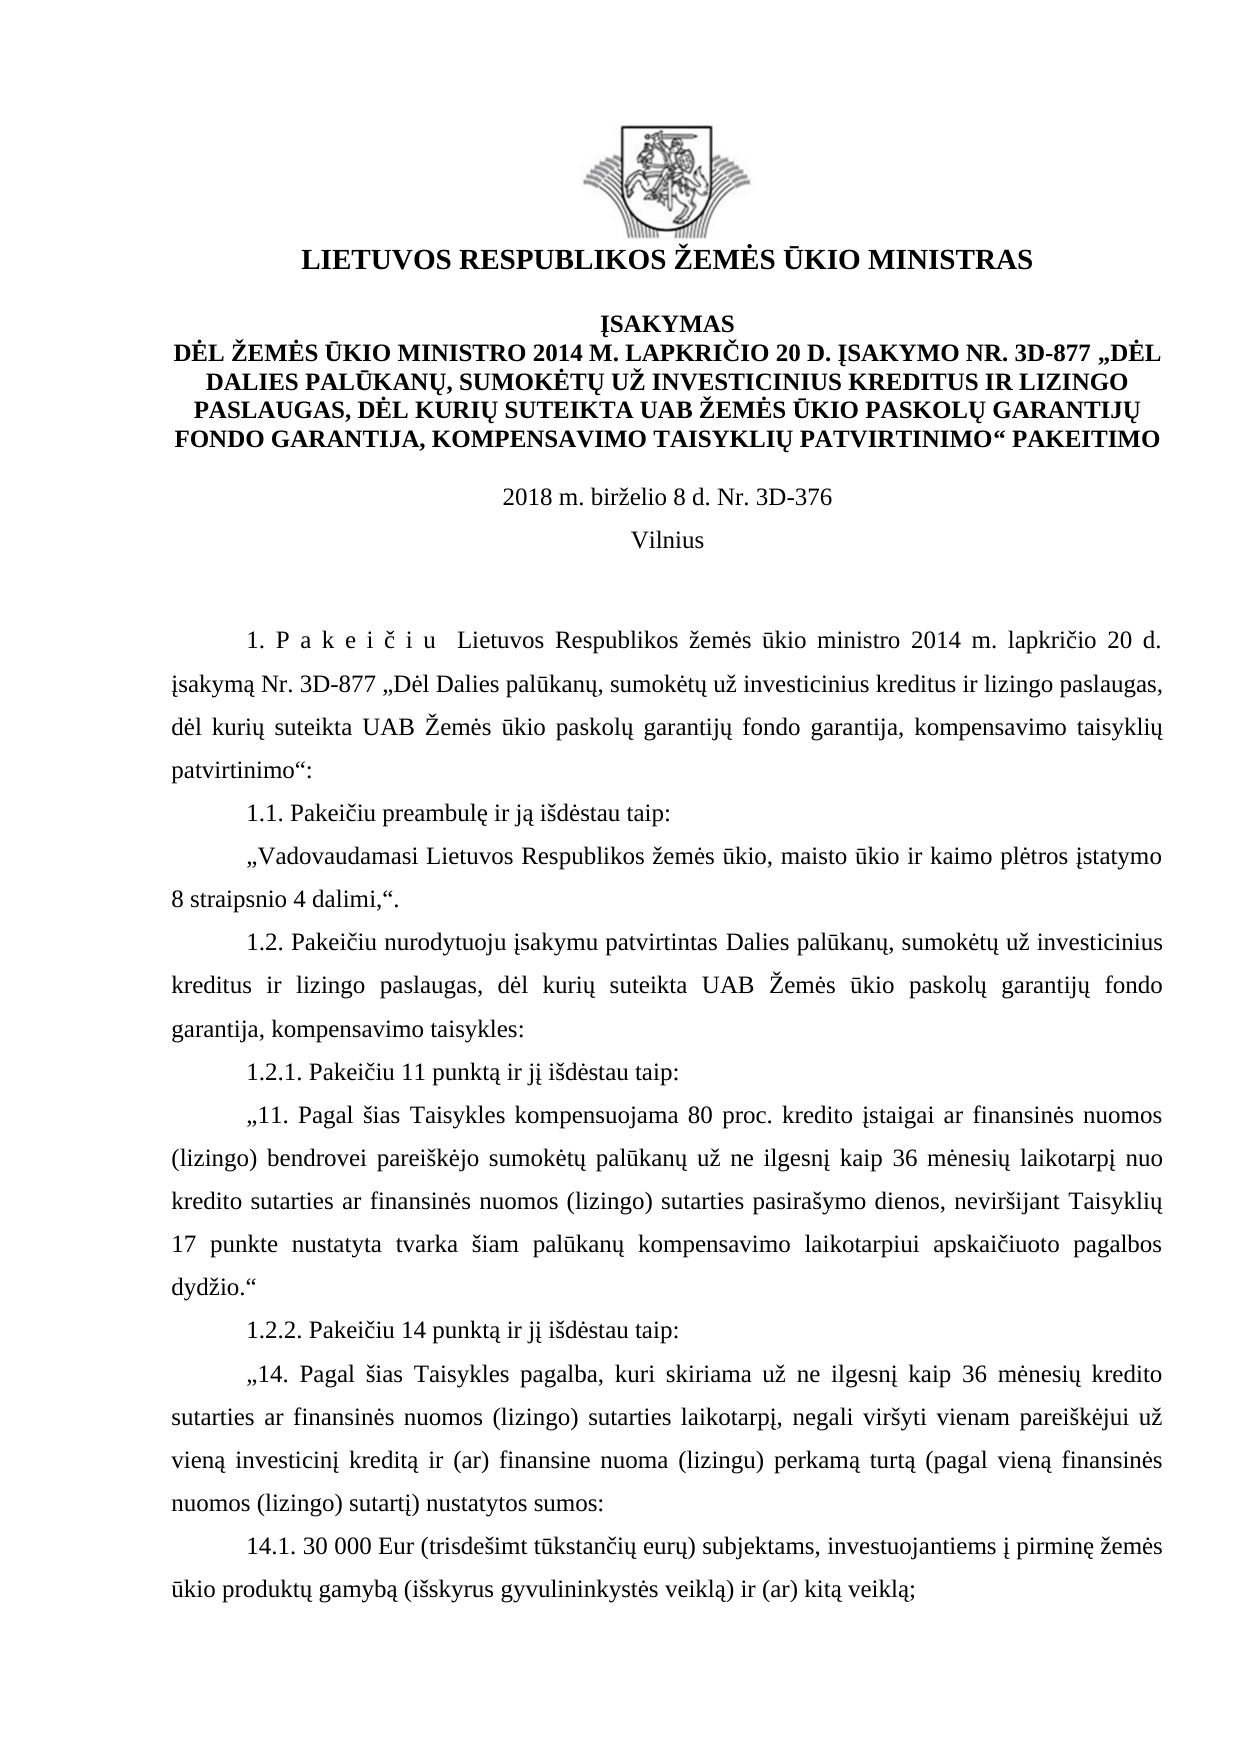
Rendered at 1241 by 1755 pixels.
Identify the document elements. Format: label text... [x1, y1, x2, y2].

text 14.1. 30 000 Eur (trisdešimt tūkstančių eurų) subjektams, investuojantiems į pirminę žemės ūkio produktų gamybą (išskyrus gyvulininkystės veiklą) ir (ar) kitą veiklą; [171, 1531, 1163, 1603]
text DĖL ŽEMĖS ŪKIO MINISTRO 2014 M. lapkričio 20 D. ĮSAKYMO NR. 3d-877 „DĖL DALIES PALŪKANŲ, SUMOKĖTŲ UŽ INVESTICINIUS KREDITUS IR LIZINGO PASLAUGAS, DĖL KURIŲ SUTEIKTA UAB ŽEMĖS ŪKIO PASKOLŲ GARANTIJŲ FONDO GARANTIJA, KOMPENSAVIMO TAISYKLIŲ PATVIRTINIMO“ PAKEITIMO [171, 338, 1163, 453]
text „11. Pagal šias Taisykles kompensuojama 80 proc. kredito įstaigai ar finansinės nuomos (lizingo) bendrovei pareiškėjo sumokėtų palūkanų už ne ilgesnį kaip 36 mėnesių laikotarpį nuo kredito sutarties ar finansinės nuomos (lizingo) sutarties pasirašymo dienos, neviršijant Taisyklių 17 punkte nustatyta tvarka šiam palūkanų kompensavimo laikotarpiui apskaičiuoto pagalbos dydžio.“ [171, 1100, 1163, 1301]
text 1.1. Pakeičiu preambulę ir ją išdėstau taip: [171, 798, 1163, 827]
text LIETUVOS RESPUBLIKOS ŽEMĖS ŪKIO MINISTRAS [171, 242, 1163, 276]
text 1.2. Pakeičiu nurodytuoju įsakymu patvirtintas Dalies palūkanų, sumokėtų už investicinius kreditus ir lizingo paslaugas, dėl kurių suteikta UAB Žemės ūkio paskolų garantijų fondo garantija, kompensavimo taisykles: [171, 927, 1163, 1042]
text Vilnius [171, 525, 1163, 554]
text „14. Pagal šias Taisykles pagalba, kuri skiriama už ne ilgesnį kaip 36 mėnesių kredito sutarties ar finansinės nuomos (lizingo) sutarties laikotarpį, negali viršyti vienam pareiškėjui už vieną investicinį kreditą ir (ar) finansine nuoma (lizingu) perkamą turtą (pagal vieną finansinės nuomos (lizingo) sutartį) nustatytos sumos: [171, 1359, 1163, 1517]
text 1.2.1. Pakeičiu 11 punktą ir jį išdėstau taip: [171, 1057, 1163, 1086]
text 2018 m. birželio 8 d. Nr. 3D-376 [171, 482, 1163, 511]
text 1. P a k e i č i u Lietuvos Respublikos žemės ūkio ministro 2014 m. lapkričio 20 d. įsakymą Nr. 3D-877 „Dėl Dalies palūkanų, sumokėtų už investicinius kreditus ir lizingo paslaugas, dėl kurių suteikta UAB Žemės ūkio paskolų garantijų fondo garantija, kompensavimo taisyklių patvirtinimo“: [171, 626, 1163, 784]
text ĮSAKYMAS [171, 309, 1163, 338]
text „Vadovaudamasi Lietuvos Respublikos žemės ūkio, maisto ūkio ir kaimo plėtros įstatymo 8 straipsnio 4 dalimi,“. [171, 841, 1163, 913]
text 1.2.2. Pakeičiu 14 punktą ir jį išdėstau taip: [171, 1316, 1163, 1344]
